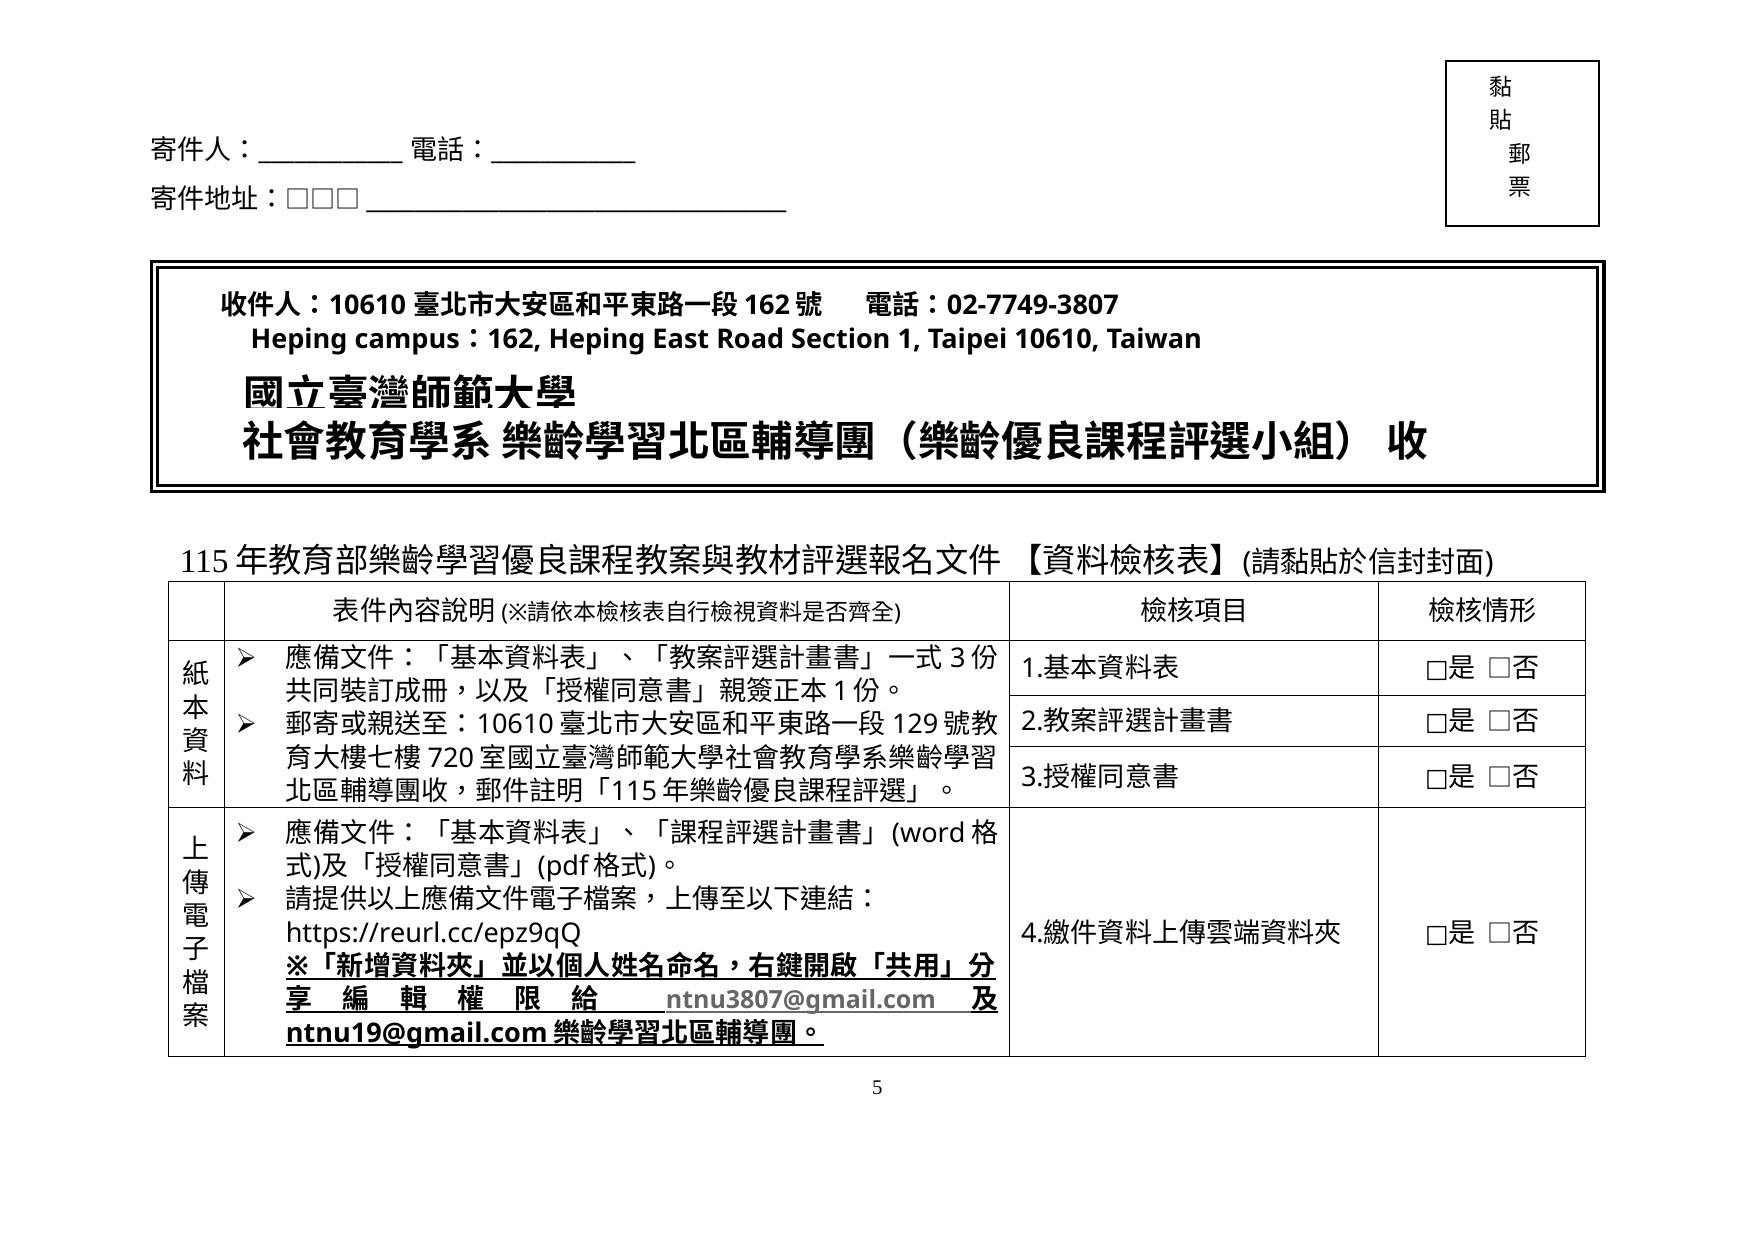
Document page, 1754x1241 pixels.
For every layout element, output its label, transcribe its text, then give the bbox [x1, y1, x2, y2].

table_cell □是 □否 [1379, 747, 1585, 807]
table_header 檢核情形 [1379, 582, 1585, 639]
table_cell 應備文件：「基本資料表」、「課程評選計畫書」(word格式)及「授權同意書」(pdf格式)。 請提供以上應備文件電子檔案，上傳至以下連結： https://reurl.cc/epz9qQ ※「新增資料夾」並以個人姓名命名，右鍵開啟「共用」分享編輯權限給 ntnu3807@gmail.com及ntnu19@gmail.com樂齡學習北區輔導團。 [225, 808, 1009, 1056]
text 寄件人：____________ 電話：____________ [150, 128, 1445, 168]
table_cell □是 □否 [1379, 696, 1585, 746]
text 黏 [1471, 69, 1583, 102]
text [1447, 128, 1471, 168]
table_cell 應備文件：「基本資料表」、「教案評選計畫書」一式3份共同裝訂成冊，以及「授權同意書」親簽正本1份。 郵寄或親送至：10610臺北市大安區和平東路一段129號教育大樓七樓720室國立臺灣師範大學社會教育學系樂齡學習北區輔導團收，郵件註明「115年樂齡優良課程評選」。 [225, 641, 1009, 807]
table_cell 上傳電子檔案 [169, 808, 224, 1056]
table_cell 4.繳件資料上傳雲端資料夾 [1010, 808, 1378, 1056]
table_cell 3.授權同意書 [1010, 747, 1378, 807]
table_cell 紙本資料 [169, 641, 224, 807]
table_header 表件內容說明 (※請依本檢核表自行檢視資料是否齊全) [225, 582, 1009, 639]
table_header 收件人：10610 臺北市大安區和平東路一段162號 電話：02-7749-3807 Heping campus：162, Heping East Road Section 1, Taipei 10610, Taiwan 國立臺灣師範大學 社會教育學系 樂齡學習北區輔導團（樂齡優良課程評選小組） 收 [155, 263, 1601, 484]
table_cell □是 □否 [1379, 641, 1585, 694]
table_cell □是 □否 [1379, 808, 1585, 1056]
text [1447, 177, 1598, 217]
text 寄件地址：□□□ ___________________________________ [150, 177, 1445, 217]
text 115年教育部樂齡學習優良課程教案與教材評選報名文件 【資料檢核表】(請黏貼於信封封面) [179, 539, 1604, 581]
table_cell 1.基本資料表 [1010, 641, 1378, 694]
text 票 [1462, 169, 1583, 202]
text 郵 [1462, 136, 1583, 169]
table_header [169, 582, 224, 639]
table_header 檢核項目 [1010, 582, 1378, 639]
table_cell 2.教案評選計畫書 [1010, 696, 1378, 746]
text 貼 [1471, 102, 1583, 136]
